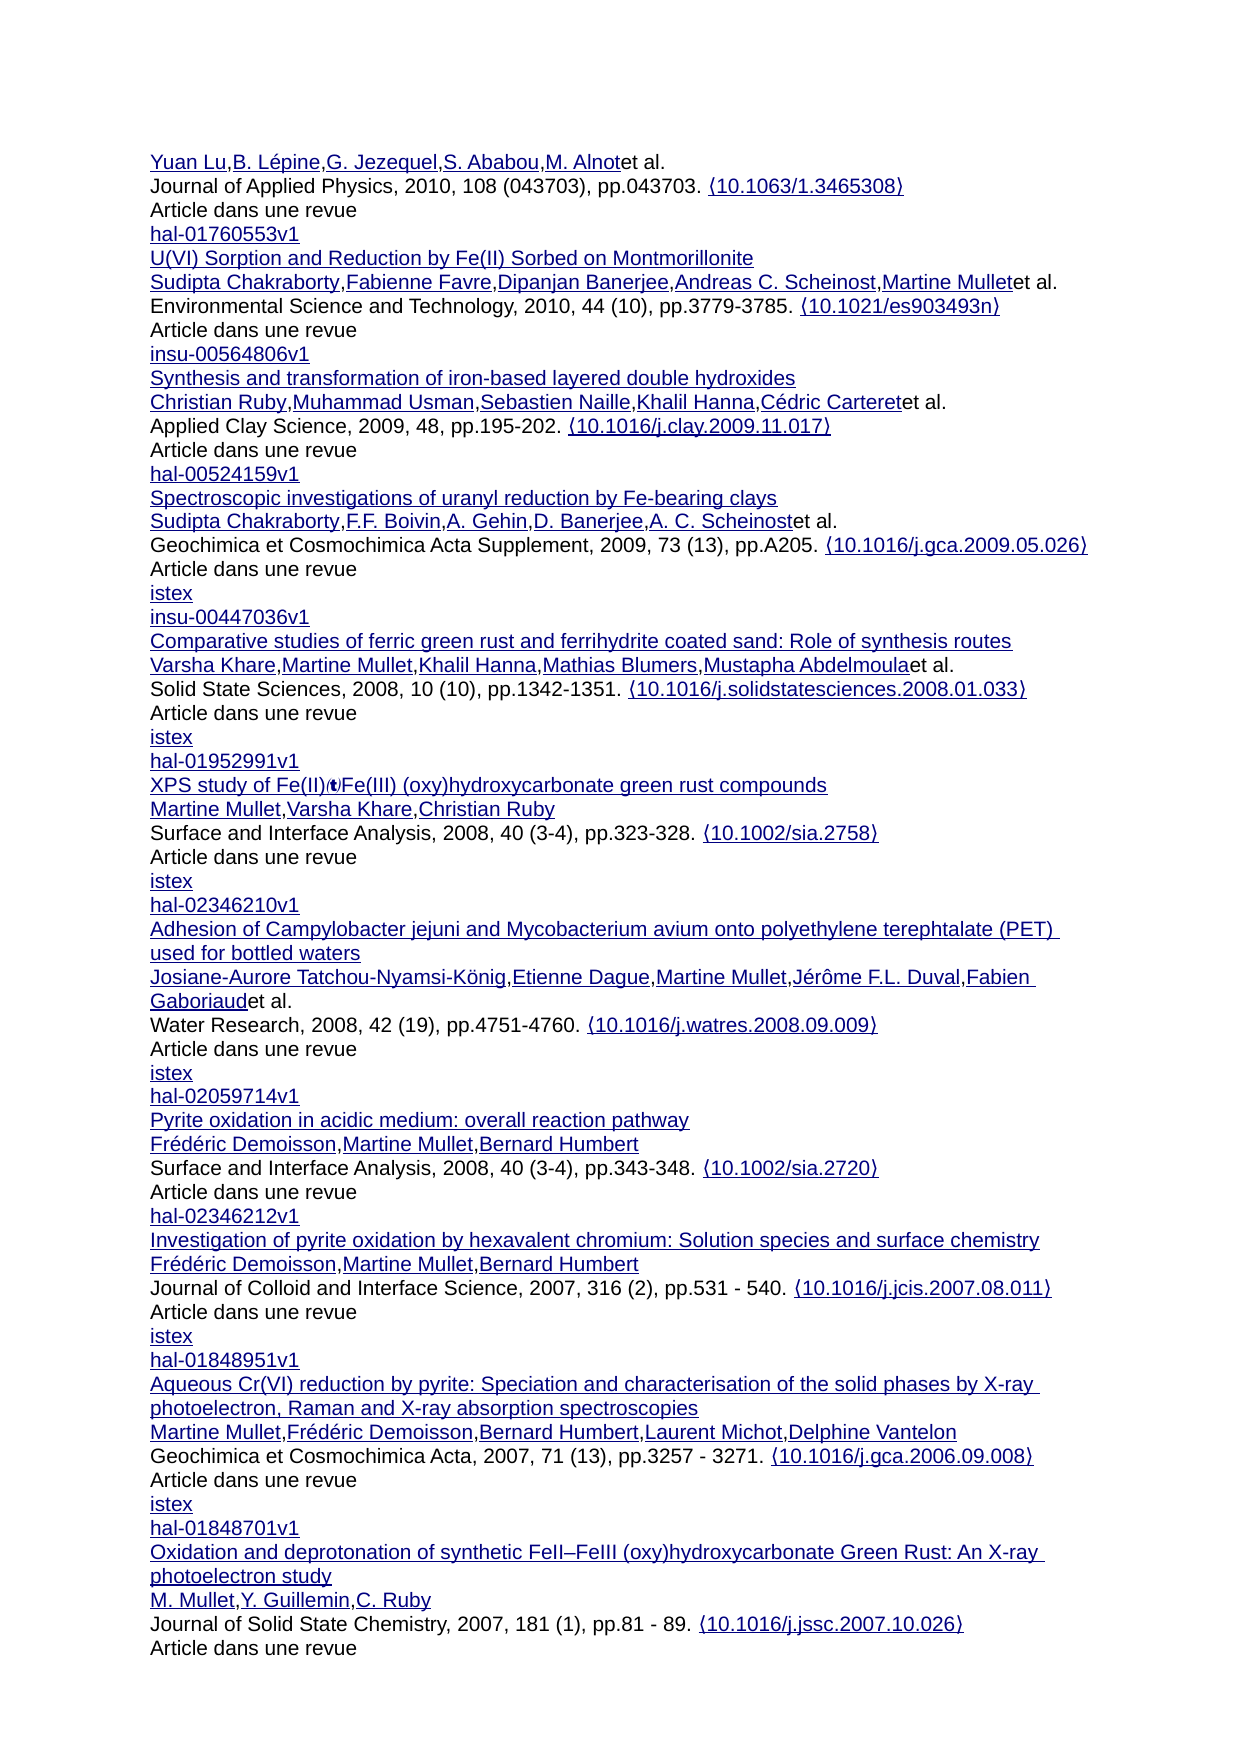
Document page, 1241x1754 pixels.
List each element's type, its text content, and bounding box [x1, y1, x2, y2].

table_cell Yuan Lu,B. Lépine,G. Jezequel,S. Ababou,M. Alnotet al. Journal of Applied Physics, 2010, 108 (043703), pp.043703. ⟨10.1063/1.3465308⟩ Article dans une revue hal-01760553v1 [150, 150, 1090, 246]
table_cell Investigation of pyrite oxidation by hexavalent chromium: Solution species and surface chemistry Frédéric Demoisson,Martine Mullet,Bernard Humbert Journal of Colloid and Interface Science, 2007, 316 (2), pp.531 - 540. ⟨10.1016/j.jcis.2007.08.011⟩ Article dans une revue istex hal-01848951v1 [150, 1228, 1090, 1372]
table_cell Comparative studies of ferric green rust and ferrihydrite coated sand: Role of synthesis routes Varsha Khare,Martine Mullet,Khalil Hanna,Mathias Blumers,Mustapha Abdelmoulaet al. Solid State Sciences, 2008, 10 (10), pp.1342-1351. ⟨10.1016/j.solidstatesciences.2008.01.033⟩ Article dans une revue istex hal-01952991v1 [150, 629, 1090, 773]
table_cell Oxidation and deprotonation of synthetic FeII–FeIII (oxy)hydroxycarbonate Green Rust: An X-ray photoelectron study M. Mullet,Y. Guillemin,C. Ruby Journal of Solid State Chemistry, 2007, 181 (1), pp.81 - 89. ⟨10.1016/j.jssc.2007.10.026⟩ Article dans une revue [150, 1540, 1090, 1659]
table_cell Aqueous Cr(VI) reduction by pyrite: Speciation and characterisation of the solid phases by X-ray photoelectron, Raman and X-ray absorption spectroscopies Martine Mullet,Frédéric Demoisson,Bernard Humbert,Laurent Michot,Delphine Vantelon Geochimica et Cosmochimica Acta, 2007, 71 (13), pp.3257 - 3271. ⟨10.1016/j.gca.2006.09.008⟩ Article dans une revue istex hal-01848701v1 [150, 1372, 1090, 1539]
table_cell U(VI) Sorption and Reduction by Fe(II) Sorbed on Montmorillonite Sudipta Chakraborty,Fabienne Favre,Dipanjan Banerjee,Andreas C. Scheinost,Martine Mulletet al. Environmental Science and Technology, 2010, 44 (10), pp.3779-3785. ⟨10.1021/es903493n⟩ Article dans une revue insu-00564806v1 [150, 246, 1090, 366]
table_cell Spectroscopic investigations of uranyl reduction by Fe-bearing clays Sudipta Chakraborty,F.F. Boivin,A. Gehin,D. Banerjee,A. C. Scheinostet al. Geochimica et Cosmochimica Acta Supplement, 2009, 73 (13), pp.A205. ⟨10.1016/j.gca.2009.05.026⟩ Article dans une revue istex insu-00447036v1 [150, 485, 1090, 629]
table_cell XPS study of Fe(II)Fe(III) (oxy)hydroxycarbonate green rust compounds Martine Mullet,Varsha Khare,Christian Ruby Surface and Interface Analysis, 2008, 40 (3-4), pp.323-328. ⟨10.1002/sia.2758⟩ Article dans une revue istex hal-02346210v1 [150, 773, 1090, 917]
table_cell Adhesion of Campylobacter jejuni and Mycobacterium avium onto polyethylene terephtalate (PET) used for bottled waters Josiane-Aurore Tatchou-Nyamsi-König,Etienne Dague,Martine Mullet,Jérôme F.L. Duval,Fabien Gaboriaudet al. Water Research, 2008, 42 (19), pp.4751-4760. ⟨10.1016/j.watres.2008.09.009⟩ Article dans une revue istex hal-02059714v1 [150, 917, 1090, 1108]
table_cell Synthesis and transformation of iron-based layered double hydroxides Christian Ruby,Muhammad Usman,Sebastien Naille,Khalil Hanna,Cédric Carteretet al. Applied Clay Science, 2009, 48, pp.195-202. ⟨10.1016/j.clay.2009.11.017⟩ Article dans une revue hal-00524159v1 [150, 366, 1090, 485]
table_cell Pyrite oxidation in acidic medium: overall reaction pathway Frédéric Demoisson,Martine Mullet,Bernard Humbert Surface and Interface Analysis, 2008, 40 (3-4), pp.343-348. ⟨10.1002/sia.2720⟩ Article dans une revue hal-02346212v1 [150, 1108, 1090, 1228]
